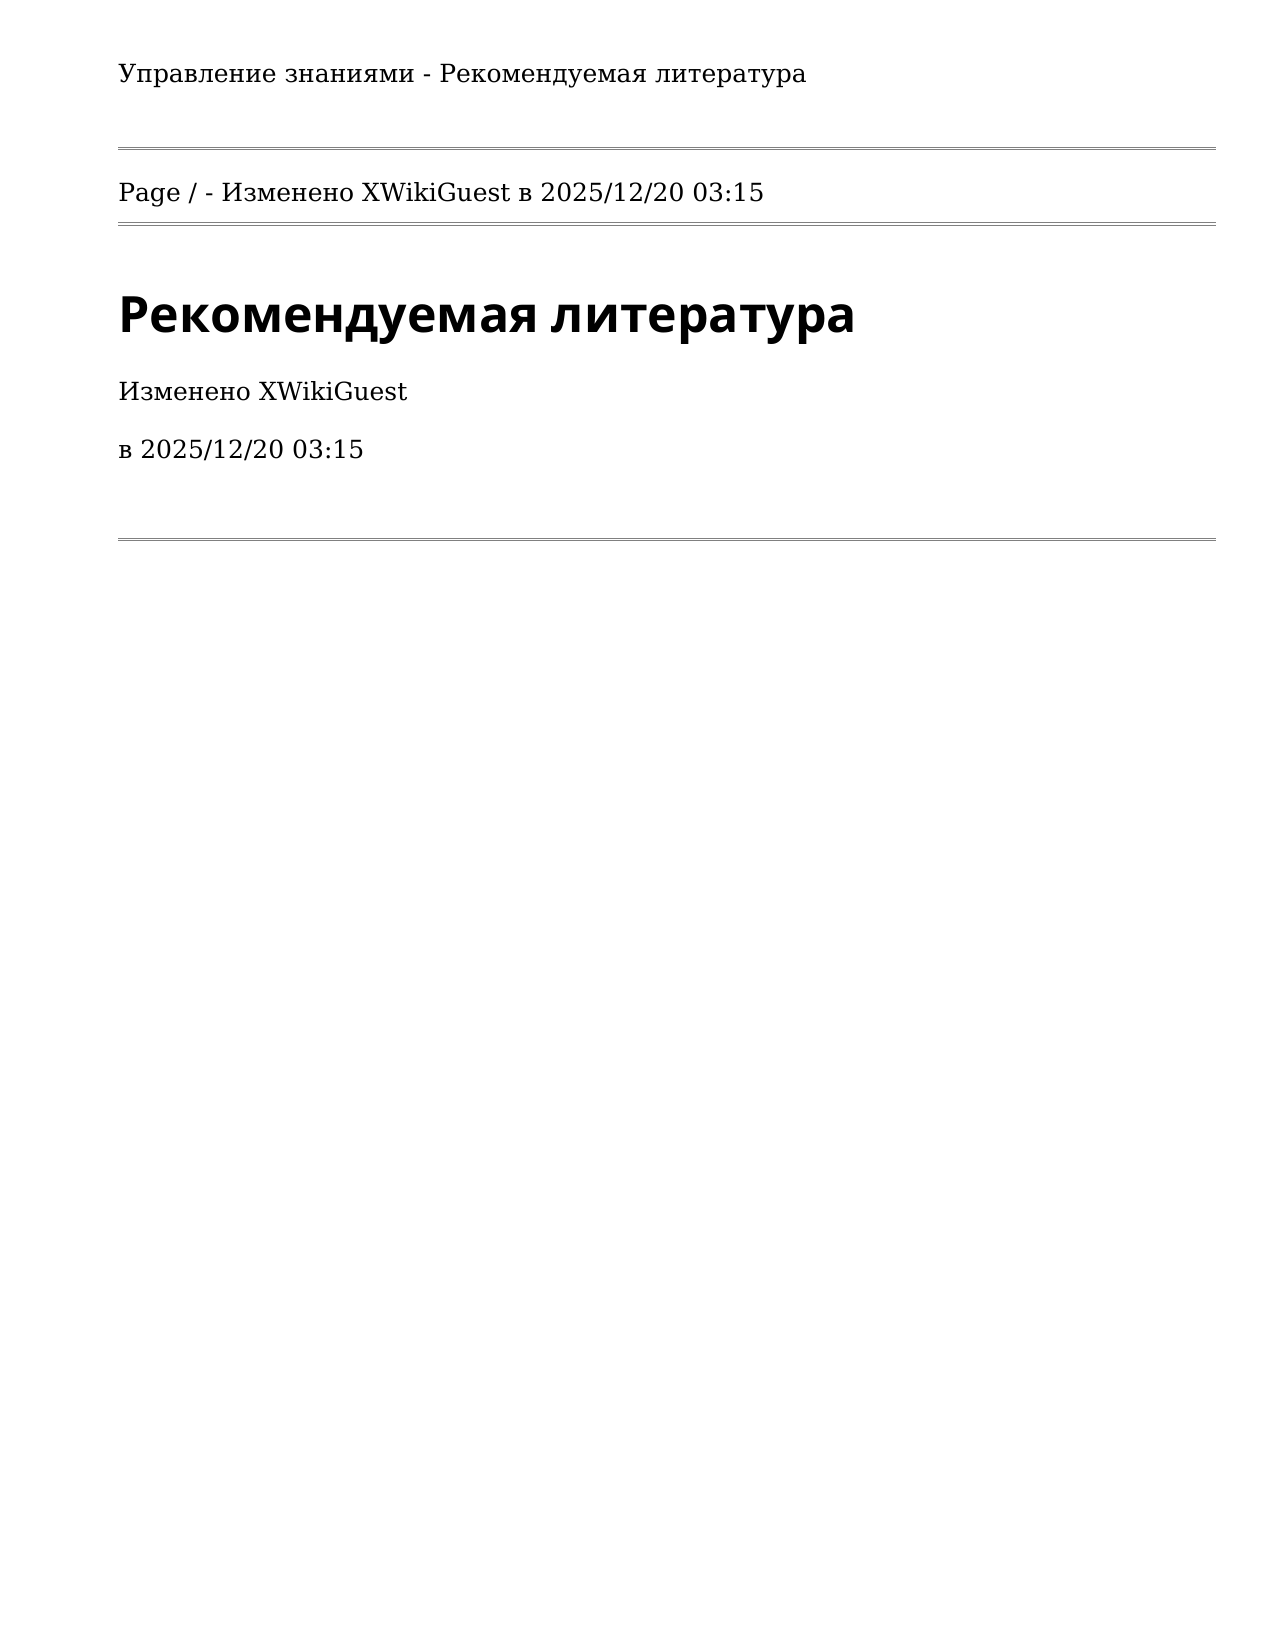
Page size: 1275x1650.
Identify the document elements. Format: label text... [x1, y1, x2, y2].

subtitle Рекомендуемая литература [118, 279, 1216, 347]
text Изменено XWikiGuest [118, 377, 1216, 406]
text Управление знаниями - Рекомендуемая литература [118, 59, 1216, 88]
text Page / - Изменено XWikiGuest в 2025/12/20 03:15 [118, 179, 1216, 208]
text в 2025/12/20 03:15 [118, 435, 1216, 464]
